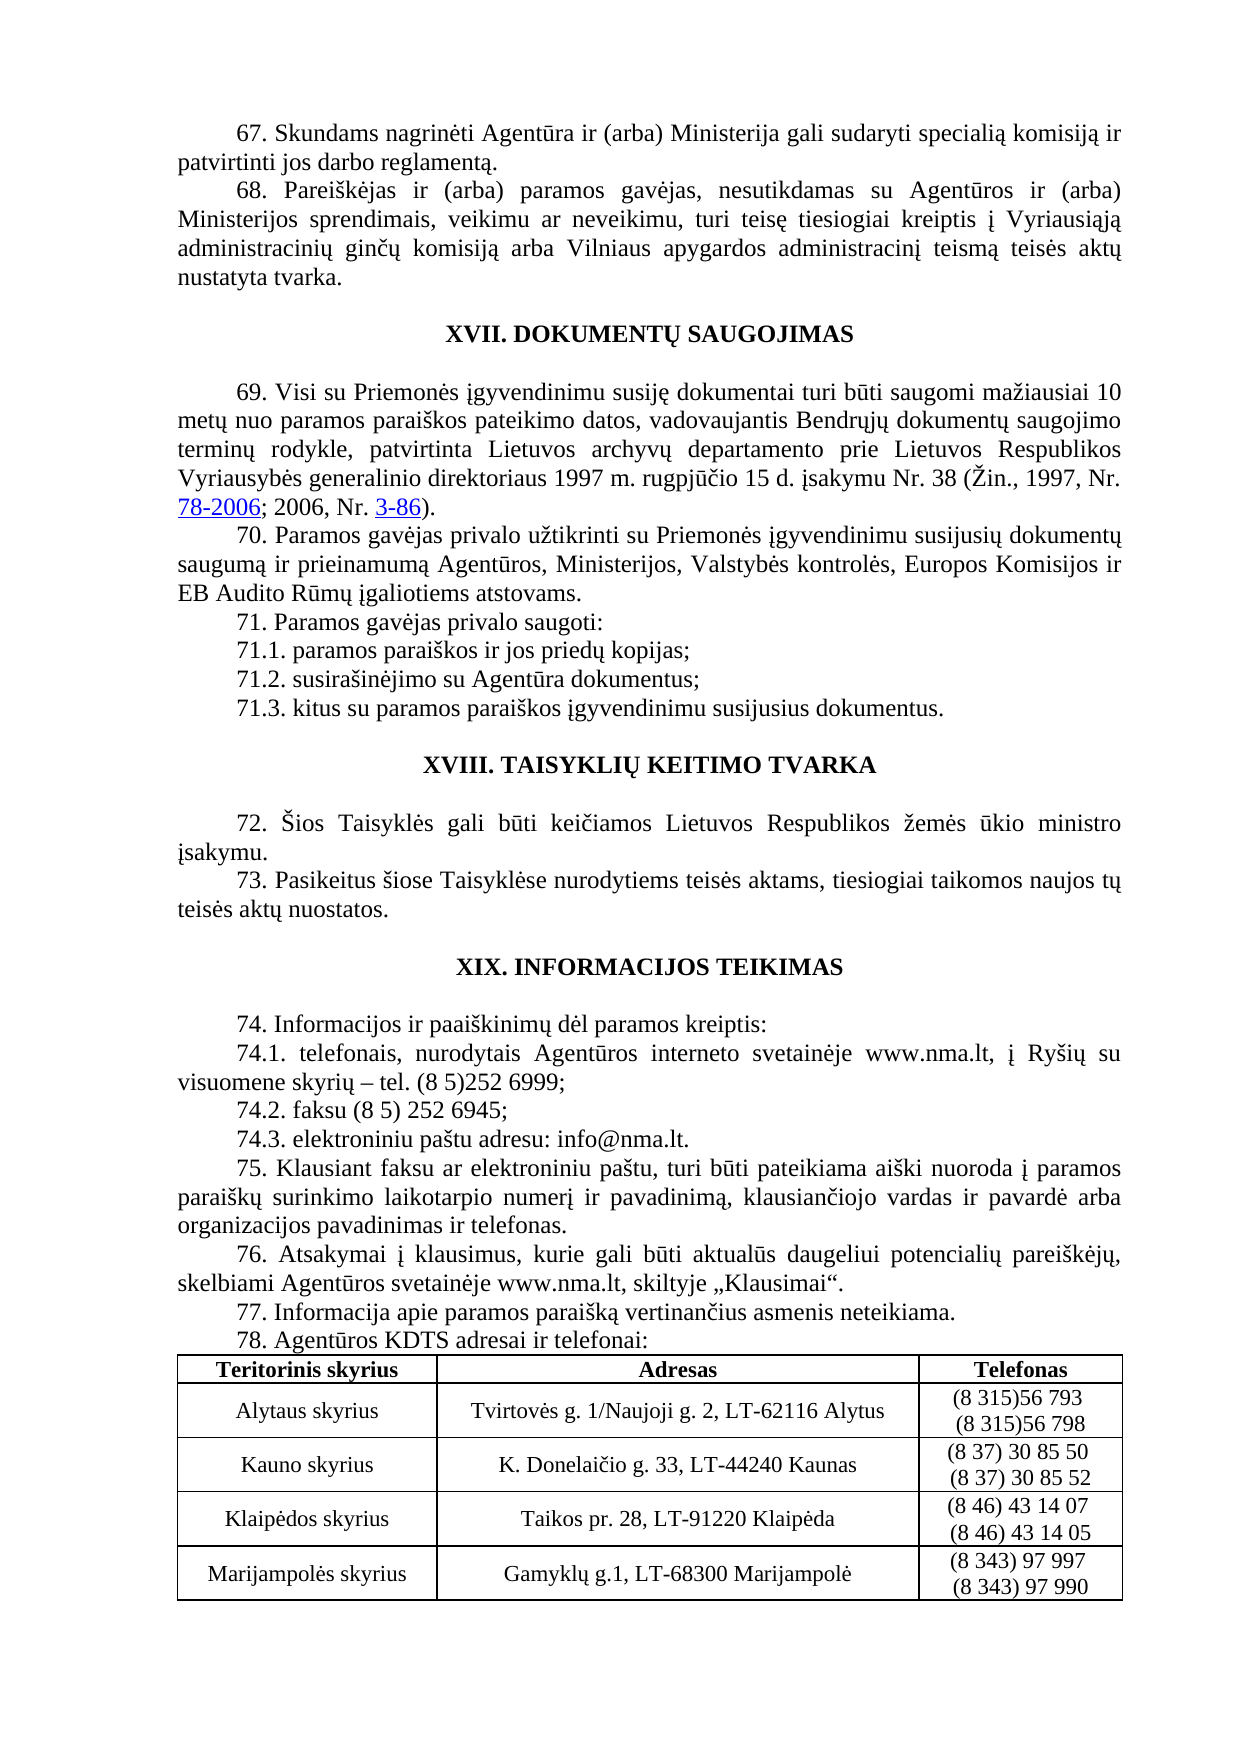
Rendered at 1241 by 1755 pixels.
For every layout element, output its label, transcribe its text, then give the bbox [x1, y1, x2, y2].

table_cell K. Donelaičio g. 33, LT-44240 Kaunas [438, 1438, 918, 1491]
text 73. Pasikeitus šiose Taisyklėse nurodytiems teisės aktams, tiesiogiai taikomos naujos tų teisės aktų nuostatos. [177, 866, 1122, 923]
table_cell Taikos pr. 28, LT-91220 Klaipėda [438, 1492, 918, 1545]
table_cell Alytaus skyrius [178, 1384, 436, 1437]
text 76. Atsakymai į klausimus, kurie gali būti aktualūs daugeliui potencialių pareiškėjų, skelbiami Agentūros svetainėje www.nma.lt, skiltyje „Klausimai“. [177, 1239, 1122, 1297]
table_cell Kauno skyrius [178, 1438, 436, 1491]
text 68. Pareiškėjas ir (arba) paramos gavėjas, nesutikdamas su Agentūros ir (arba) Ministerijos sprendimais, veikimu ar neveikimu, turi teisę tiesiogiai kreiptis į Vyriausiąją administracinių ginčų komisiją arba Vilniaus apygardos administracinį teismą teisės aktų nustatyta tvarka. [177, 176, 1122, 291]
text 72. Šios Taisyklės gali būti keičiamos Lietuvos Respublikos žemės ūkio ministro įsakymu. [177, 808, 1122, 866]
table_cell Tvirtovės g. 1/Naujoji g. 2, LT-62116 Alytus [438, 1384, 918, 1437]
text 69. Visi su Priemonės įgyvendinimu susiję dokumentai turi būti saugomi mažiausiai 10 metų nuo paramos paraiškos pateikimo datos, vadovaujantis Bendrųjų dokumentų saugojimo terminų rodykle, patvirtinta Lietuvos archyvų departamento prie Lietuvos Respublikos Vyriausybės generalinio direktoriaus 1997 m. rugpjūčio 15 d. įsakymu Nr. 38 (Žin., 1997, Nr. 78-2006; 2006, Nr. 3-86). [177, 377, 1122, 521]
table_header Telefonas [920, 1356, 1122, 1382]
table_cell (8 46) 43 14 07 (8 46) 43 14 05 [920, 1492, 1122, 1545]
text 74. Informacijos ir paaiškinimų dėl paramos kreiptis: [177, 1009, 1122, 1038]
text 74.1. telefonais, nurodytais Agentūros interneto svetainėje www.nma.lt, į Ryšių su visuomene skyrių – tel. (8 5)252 6999; [177, 1038, 1122, 1096]
table_cell (8 315)56 793 (8 315)56 798 [920, 1384, 1122, 1437]
text 77. Informacija apie paramos paraišką vertinančius asmenis neteikiama. [177, 1297, 1122, 1326]
text 71.3. kitus su paramos paraiškos įgyvendinimu susijusius dokumentus. [177, 693, 1122, 722]
text XIX. INFORMACIJOS TEIKIMAS [177, 952, 1122, 981]
text 74.3. elektroniniu paštu adresu: info@nma.lt. [177, 1124, 1122, 1153]
text 71. Paramos gavėjas privalo saugoti: [177, 607, 1122, 636]
text XVII. DOKUMENTŲ SAUGOJIMAS [177, 319, 1122, 348]
text 67. Skundams nagrinėti Agentūra ir (arba) Ministerija gali sudaryti specialią komisiją ir patvirtinti jos darbo reglamentą. [177, 118, 1122, 176]
text 75. Klausiant faksu ar elektroniniu paštu, turi būti pateikiama aiški nuoroda į paramos paraiškų surinkimo laikotarpio numerį ir pavadinimą, klausiančiojo vardas ir pavardė arba organizacijos pavadinimas ir telefonas. [177, 1153, 1122, 1239]
text 70. Paramos gavėjas privalo užtikrinti su Priemonės įgyvendinimu susijusių dokumentų saugumą ir prieinamumą Agentūros, Ministerijos, Valstybės kontrolės, Europos Komisijos ir EB Audito Rūmų įgaliotiems atstovams. [177, 521, 1122, 607]
table_cell Klaipėdos skyrius [178, 1492, 436, 1545]
text 74.2. faksu (8 5) 252 6945; [177, 1096, 1122, 1124]
table_cell Gamyklų g.1, LT-68300 Marijampolė [438, 1547, 918, 1599]
text 71.2. susirašinėjimo su Agentūra dokumentus; [177, 664, 1122, 693]
table_header Teritorinis skyrius [178, 1356, 436, 1382]
text XVIII. TAISYKLIŲ KEITIMO TVARKA [177, 751, 1122, 779]
table_header Adresas [438, 1356, 918, 1382]
table_cell (8 37) 30 85 50 (8 37) 30 85 52 [920, 1438, 1122, 1491]
table_cell (8 343) 97 997 (8 343) 97 990 [920, 1547, 1122, 1599]
text 78. Agentūros KDTS adresai ir telefonai: [177, 1326, 1122, 1354]
table_cell Marijampolės skyrius [178, 1547, 436, 1599]
text 71.1. paramos paraiškos ir jos priedų kopijas; [177, 636, 1122, 664]
